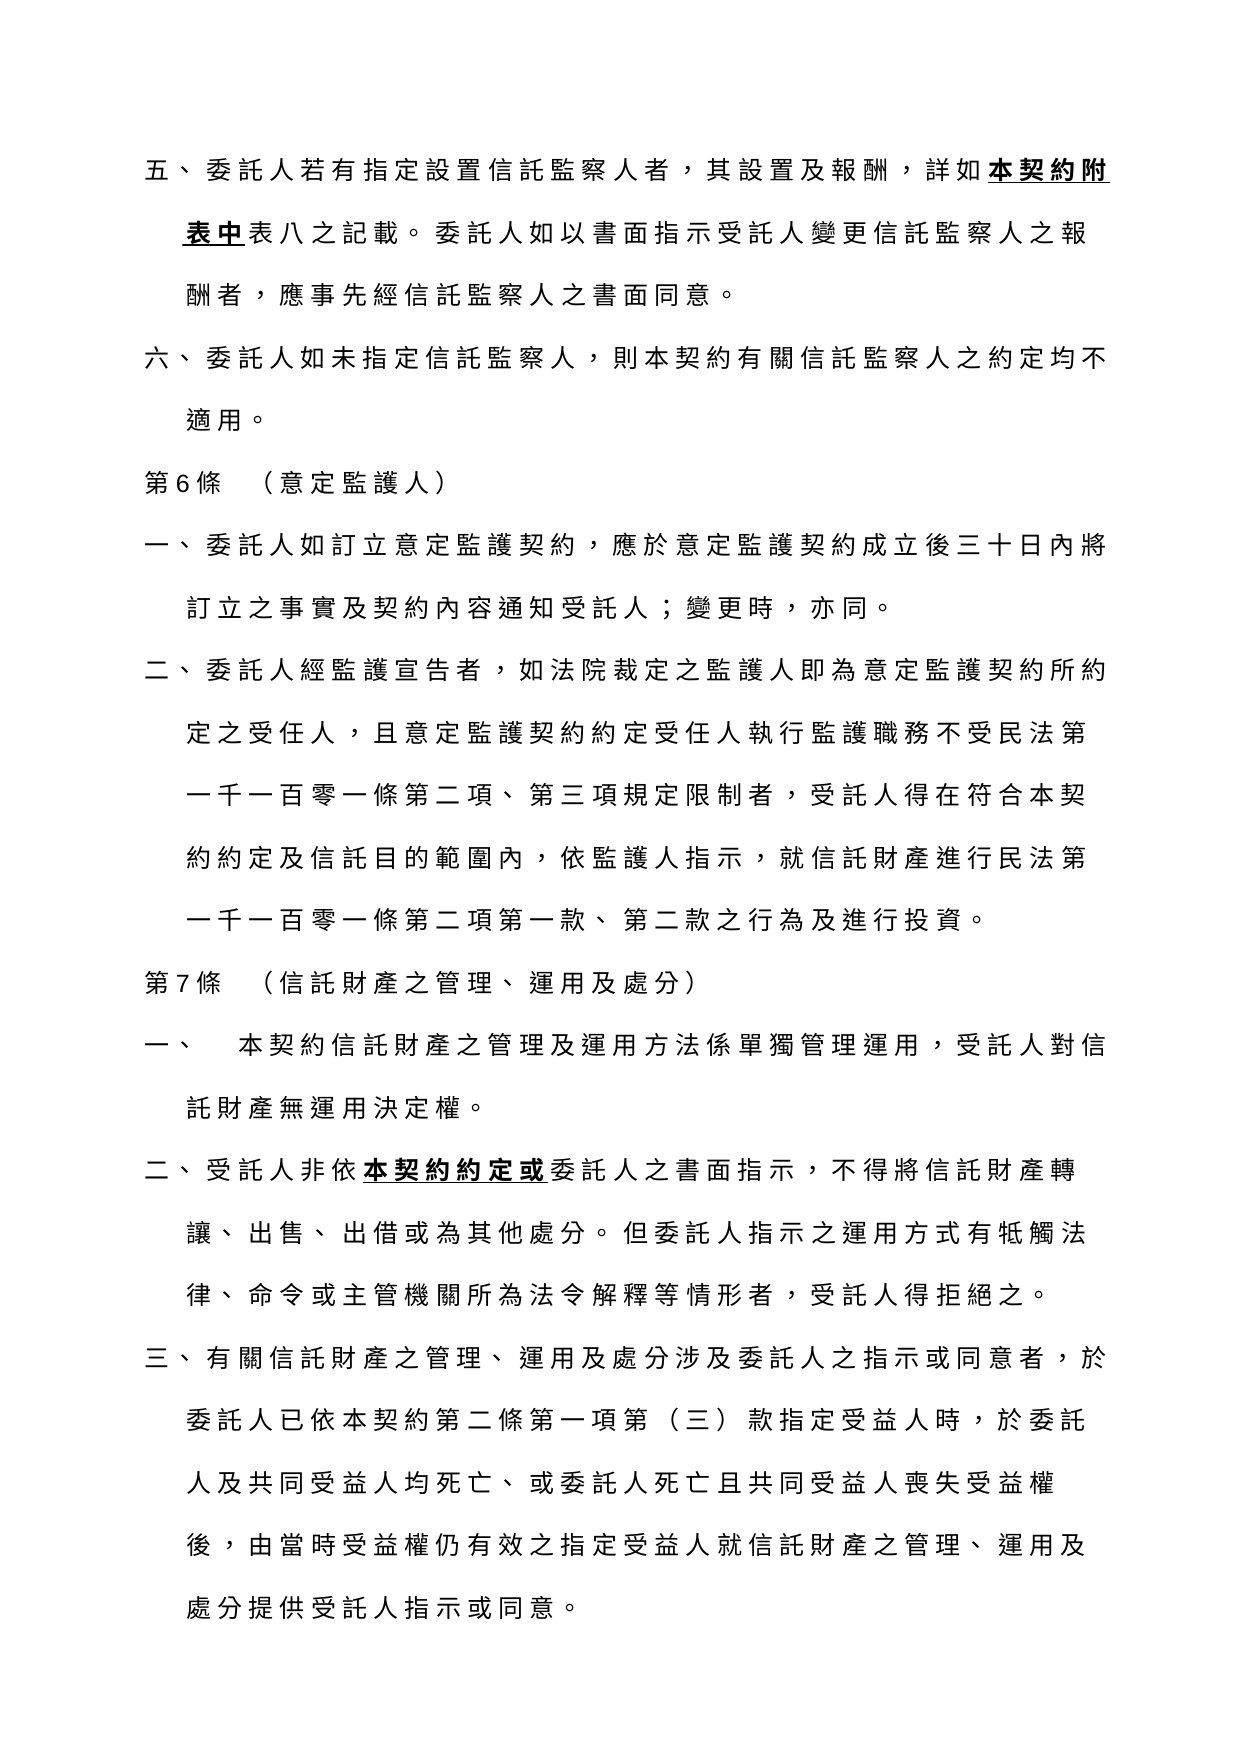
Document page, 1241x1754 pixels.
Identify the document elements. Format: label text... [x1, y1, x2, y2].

table_cell 第7條 （信託財產之管理、運用及處分） 一、 本契約信託財產之管理及運用方法係單獨管理運用，受託人對信託財產無運用決定權。 二、受託人非依本契約約定或委託人之書面指示，不得將信託財產轉讓、出售、出借或為其他處分。但委託人指示之運用方式有牴觸法律、命令或主管機關所為法令解釋等情形者，受託人得拒絕之。 三、有關信託財產之管理、運用及處分涉及委託人之指示或同意者，於委託人已依本契約第二條第一項第（三）款指定受益人時，於委託人及共同受益人均死亡、或委託人死亡且共同受益人喪失受益權後，由當時受益權仍有效之指定受益人就信託財產之管理、運用及處分提供受託人指示或同意。 [120, 940, 1124, 1627]
table_cell 第6條 （意定監護人） 一、委託人如訂立意定監護契約，應於意定監護契約成立後三十日內將訂立之事實及契約內容通知受託人；變更時，亦同。 二、委託人經監護宣告者，如法院裁定之監護人即為意定監護契約所約定之受任人，且意定監護契約約定受任人執行監護職務不受民法第一千一百零一條第二項、第三項規定限制者，受託人得在符合本契約約定及信託目的範圍內，依監護人指示，就信託財產進行民法第一千一百零一條第二項第一款、第二款之行為及進行投資。 [120, 440, 1124, 939]
table_cell 五、委託人若有指定設置信託監察人者，其設置及報酬，詳如本契約附表中表八之記載。委託人如以書面指示受託人變更信託監察人之報酬者，應事先經信託監察人之書面同意。 六、委託人如未指定信託監察人，則本契約有關信託監察人之約定均不適用。 [120, 127, 1124, 439]
